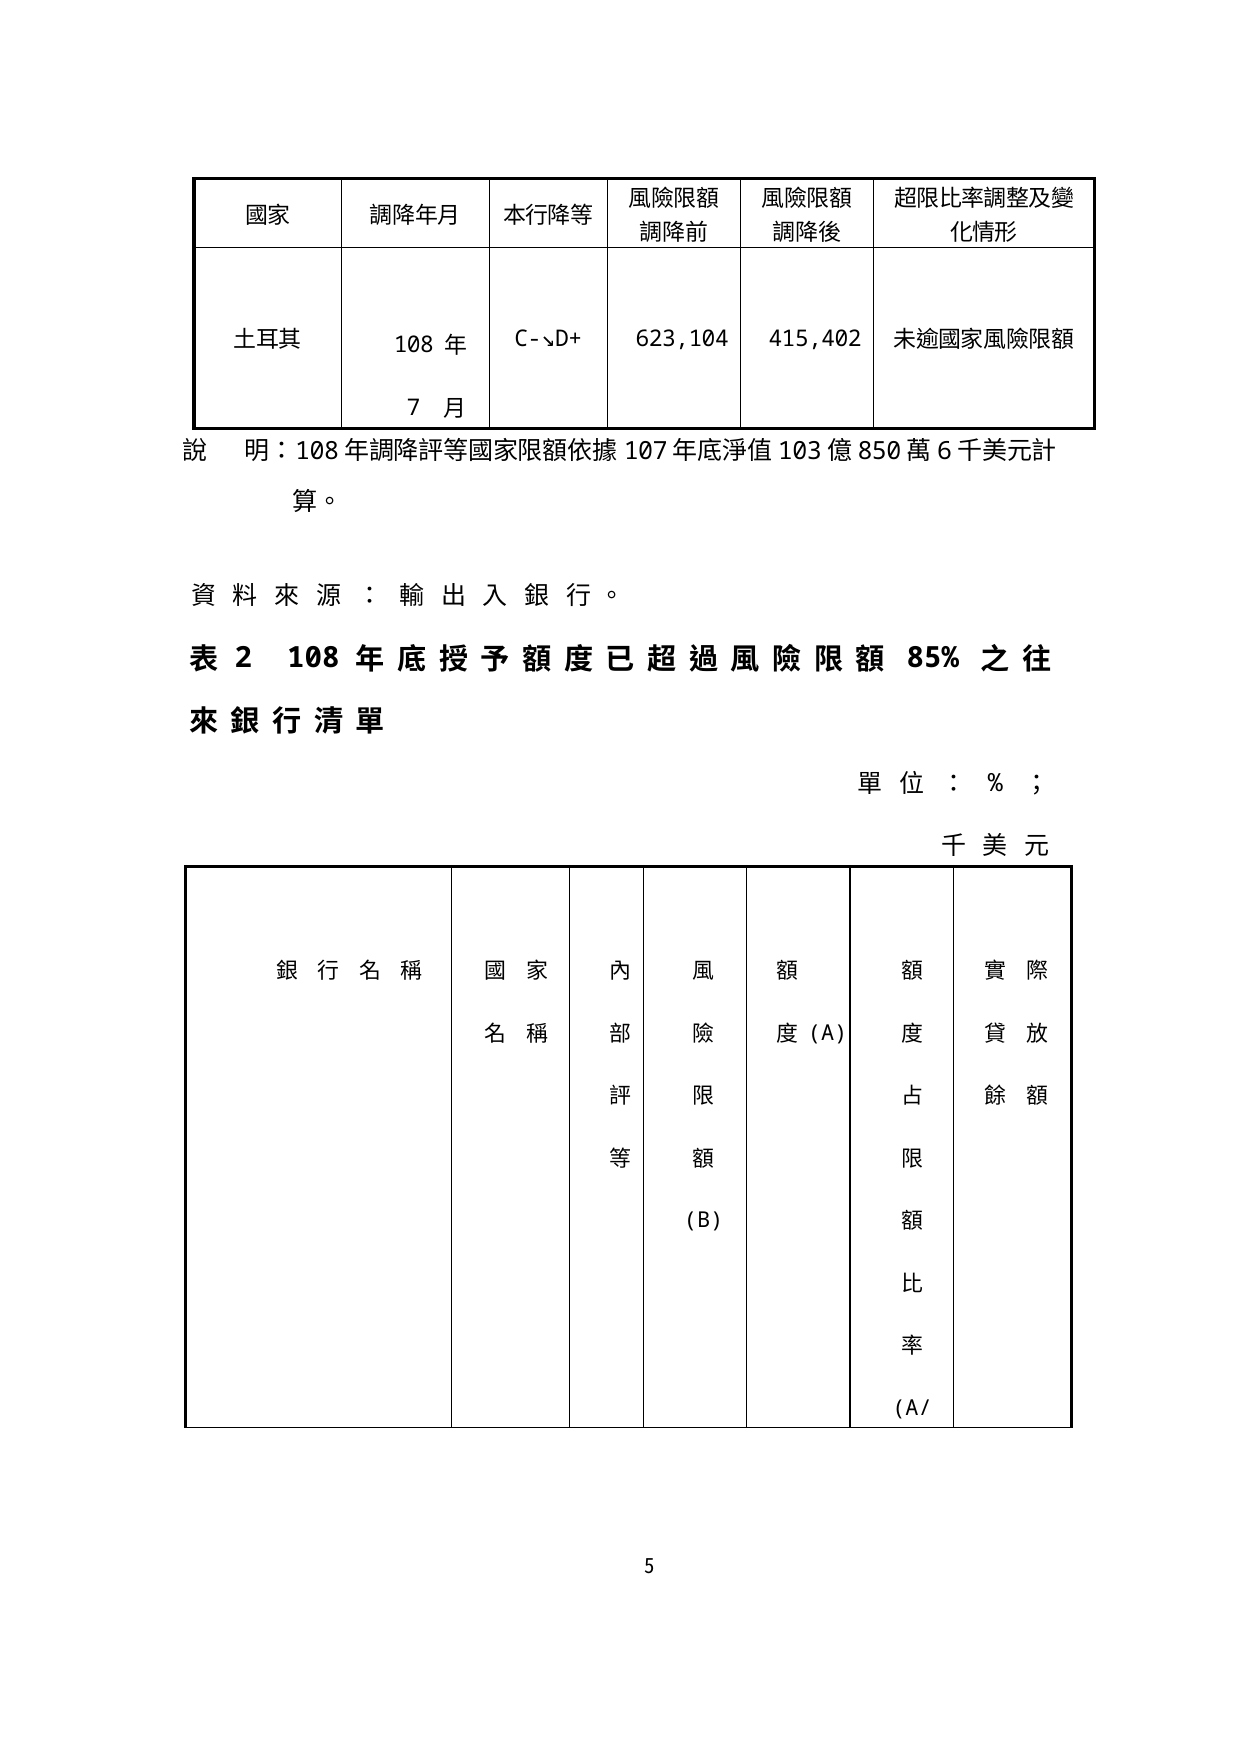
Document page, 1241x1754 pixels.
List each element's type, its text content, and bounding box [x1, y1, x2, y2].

table_header 國家 [196, 180, 341, 247]
table_cell C-↘D+ [490, 248, 607, 427]
table_cell 623,104 [608, 248, 740, 427]
table_cell 土耳其 [196, 248, 341, 427]
table_header 風險限額調降前 [608, 180, 740, 247]
table_header 超限比率調整及變化情形 [874, 180, 1093, 247]
table_header 實際貸放餘額 [954, 868, 1070, 1427]
table_header 內部評等 [570, 868, 643, 1427]
table_header 額度(A) [747, 868, 849, 1427]
table_header 風險限額調降後 [741, 180, 873, 247]
table_cell 108年7月 [342, 248, 489, 427]
table_header 調降年月 [342, 180, 489, 247]
table_header 國家名稱 [452, 868, 569, 1427]
table_header 本行降等 [490, 180, 607, 247]
table_cell 415,402 [741, 248, 873, 427]
table_cell 未逾國家風險限額 [874, 248, 1093, 427]
text 說 明：108年調降評等國家限額依據107年底淨值103億850萬6千美元計算。 [183, 430, 1058, 521]
table_header 額度占限額比率(A/B) [851, 868, 953, 1427]
table_header 銀行名稱 [187, 868, 451, 1427]
text 資料來源：輸出入銀行。 [181, 552, 1058, 615]
text 表2 108年底授予額度已超過風險限額85%之往來銀行清單 [183, 615, 1058, 740]
text 單位：%；千美元 [183, 740, 1058, 865]
table_header 風險限額(B) [644, 868, 746, 1427]
